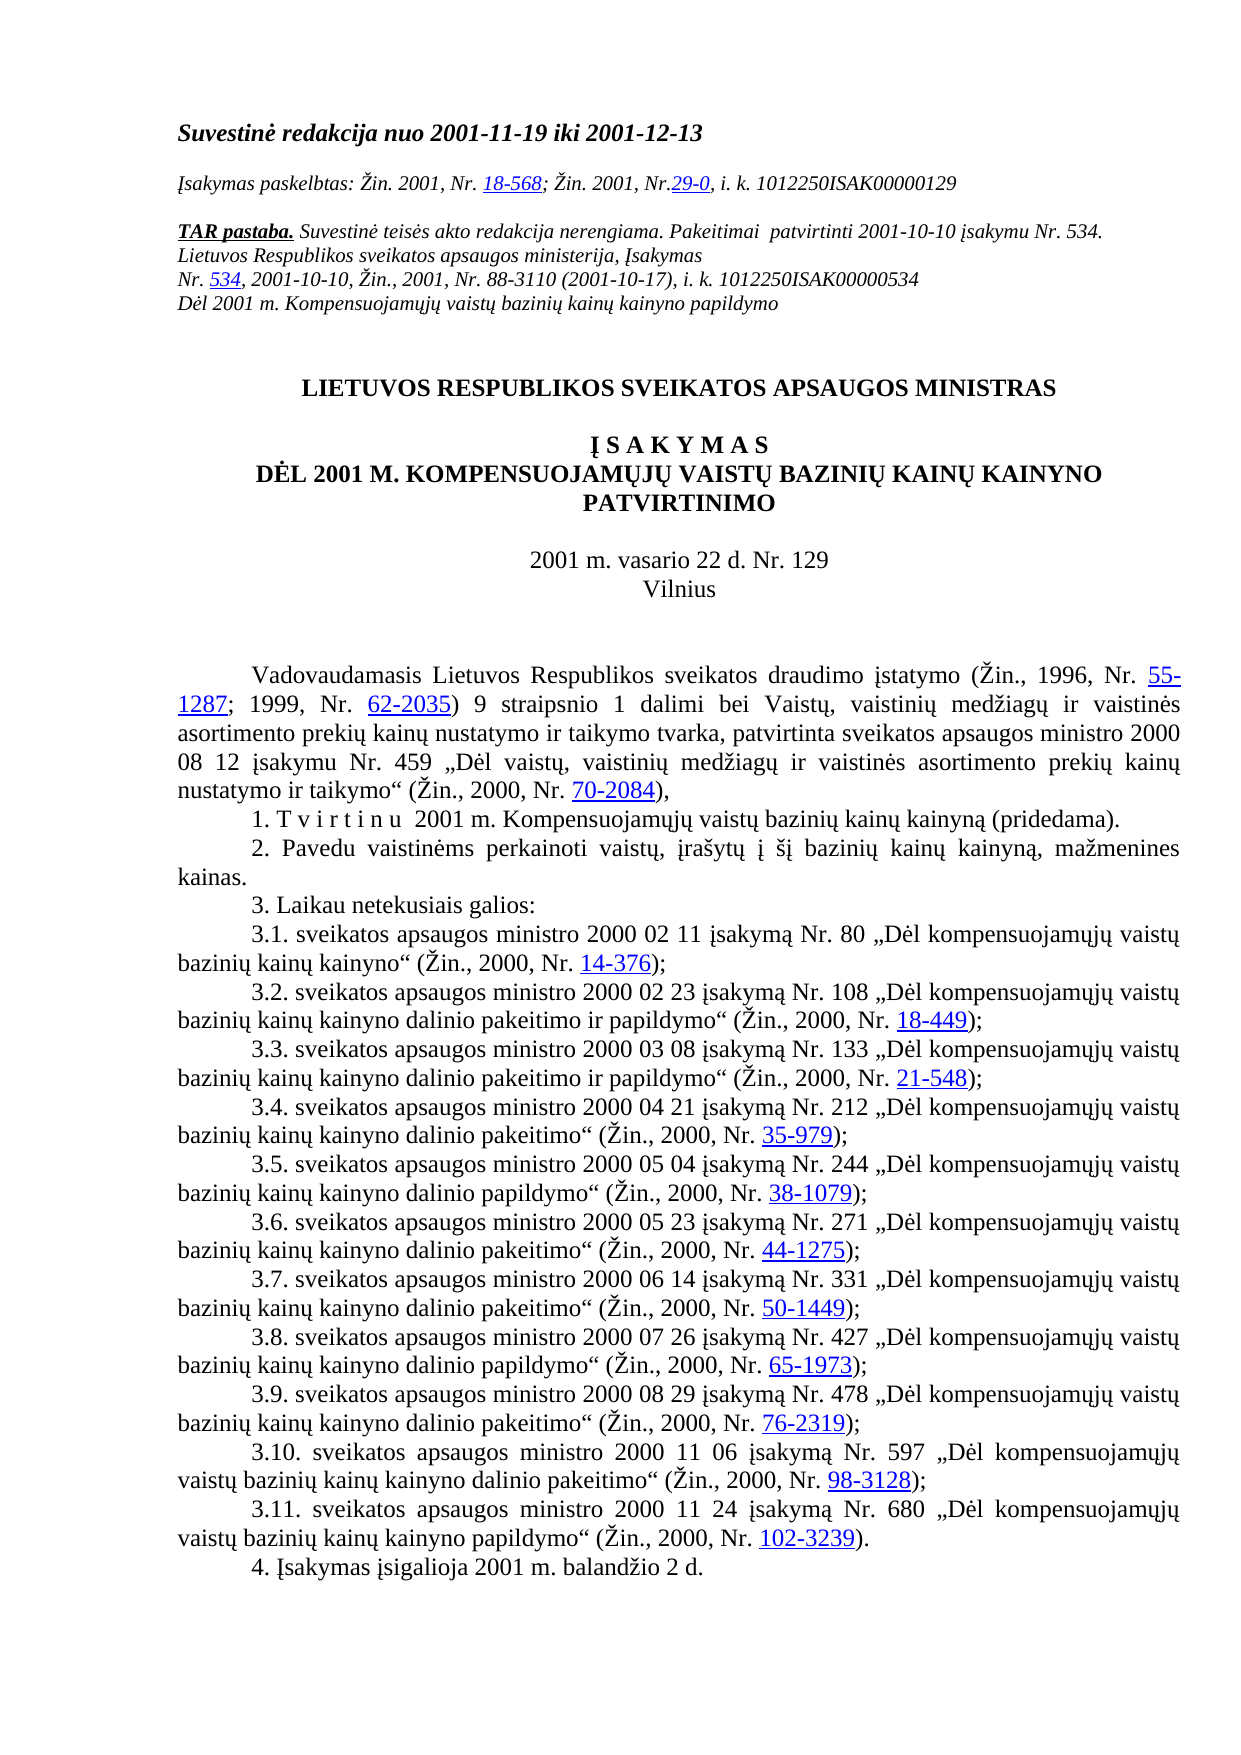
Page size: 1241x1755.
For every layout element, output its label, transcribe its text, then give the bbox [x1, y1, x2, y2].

text Nr. 534, 2001-10-10, Žin., 2001, Nr. 88-3110 (2001-10-17), i. k. 1012250ISAK00000534 [177, 267, 1181, 291]
text Vilnius [177, 574, 1181, 603]
text 3.1. sveikatos apsaugos ministro 2000 02 11 įsakymą Nr. 80 „Dėl kompensuojamųjų vaistų bazinių kainų kainyno“ (Žin., 2000, Nr. 14-376); [177, 919, 1181, 977]
text Į S A K Y M A S [177, 430, 1181, 459]
text 3.10. sveikatos apsaugos ministro 2000 11 06 įsakymą Nr. 597 „Dėl kompensuojamųjų vaistų bazinių kainų kainyno dalinio pakeitimo“ (Žin., 2000, Nr. 98-3128); [177, 1437, 1181, 1494]
text TAR pastaba. Suvestinė teisės akto redakcija nerengiama. Pakeitimai patvirtinti 2001-10-10 įsakymu Nr. 534. [177, 219, 1181, 243]
text 3.4. sveikatos apsaugos ministro 2000 04 21 įsakymą Nr. 212 „Dėl kompensuojamųjų vaistų bazinių kainų kainyno dalinio pakeitimo“ (Žin., 2000, Nr. 35-979); [177, 1092, 1181, 1149]
text Suvestinė redakcija nuo 2001-11-19 iki 2001-12-13 [177, 118, 1181, 147]
text 3.2. sveikatos apsaugos ministro 2000 02 23 įsakymą Nr. 108 „Dėl kompensuojamųjų vaistų bazinių kainų kainyno dalinio pakeitimo ir papildymo“ (Žin., 2000, Nr. 18-449); [177, 977, 1181, 1034]
text 3.6. sveikatos apsaugos ministro 2000 05 23 įsakymą Nr. 271 „Dėl kompensuojamųjų vaistų bazinių kainų kainyno dalinio pakeitimo“ (Žin., 2000, Nr. 44-1275); [177, 1207, 1181, 1264]
text Vadovaudamasis Lietuvos Respublikos sveikatos draudimo įstatymo (Žin., 1996, Nr. 55-1287; 1999, Nr. 62-2035) 9 straipsnio 1 dalimi bei Vaistų, vaistinių medžiagų ir vaistinės asortimento prekių kainų nustatymo ir taikymo tvarka, patvirtinta sveikatos apsaugos ministro 2000 08 12 įsakymu Nr. 459 „Dėl vaistų, vaistinių medžiagų ir vaistinės asortimento prekių kainų nustatymo ir taikymo“ (Žin., 2000, Nr. 70-2084), [177, 660, 1181, 804]
text 3. Laikau netekusiais galios: [177, 890, 1181, 919]
text Lietuvos Respublikos sveikatos apsaugos ministerija, Įsakymas [177, 243, 1181, 267]
text 2. Pavedu vaistinėms perkainoti vaistų, įrašytų į šį bazinių kainų kainyną, mažmenines kainas. [177, 833, 1181, 890]
text Dėl 2001 m. Kompensuojamųjų vaistų bazinių kainų kainyno papildymo [177, 291, 1181, 315]
text 3.9. sveikatos apsaugos ministro 2000 08 29 įsakymą Nr. 478 „Dėl kompensuojamųjų vaistų bazinių kainų kainyno dalinio pakeitimo“ (Žin., 2000, Nr. 76-2319); [177, 1379, 1181, 1437]
text 2001 m. vasario 22 d. Nr. 129 [177, 545, 1181, 574]
text 3.8. sveikatos apsaugos ministro 2000 07 26 įsakymą Nr. 427 „Dėl kompensuojamųjų vaistų bazinių kainų kainyno dalinio papildymo“ (Žin., 2000, Nr. 65-1973); [177, 1322, 1181, 1379]
text 1. Tvirtinu 2001 m. Kompensuojamųjų vaistų bazinių kainų kainyną (pridedama). [177, 804, 1181, 833]
text 3.7. sveikatos apsaugos ministro 2000 06 14 įsakymą Nr. 331 „Dėl kompensuojamųjų vaistų bazinių kainų kainyno dalinio pakeitimo“ (Žin., 2000, Nr. 50-1449); [177, 1264, 1181, 1322]
text 3.11. sveikatos apsaugos ministro 2000 11 24 įsakymą Nr. 680 „Dėl kompensuojamųjų vaistų bazinių kainų kainyno papildymo“ (Žin., 2000, Nr. 102-3239). [177, 1494, 1181, 1552]
text LIETUVOS RESPUBLIKOS SVEIKATOS APSAUGOS MINISTRAS [177, 373, 1181, 402]
text 3.5. sveikatos apsaugos ministro 2000 05 04 įsakymą Nr. 244 „Dėl kompensuojamųjų vaistų bazinių kainų kainyno dalinio papildymo“ (Žin., 2000, Nr. 38-1079); [177, 1149, 1181, 1207]
text 3.3. sveikatos apsaugos ministro 2000 03 08 įsakymą Nr. 133 „Dėl kompensuojamųjų vaistų bazinių kainų kainyno dalinio pakeitimo ir papildymo“ (Žin., 2000, Nr. 21-548); [177, 1034, 1181, 1092]
text 4. Įsakymas įsigalioja 2001 m. balandžio 2 d. [177, 1552, 1181, 1580]
text Įsakymas paskelbtas: Žin. 2001, Nr. 18-568; Žin. 2001, Nr.29-0, i. k. 1012250ISAK00000129 [177, 171, 1181, 195]
text DĖL 2001 M. KOMPENSUOJAMŲJŲ VAISTŲ BAZINIŲ KAINŲ KAINYNO PATVIRTINIMO [177, 459, 1181, 517]
